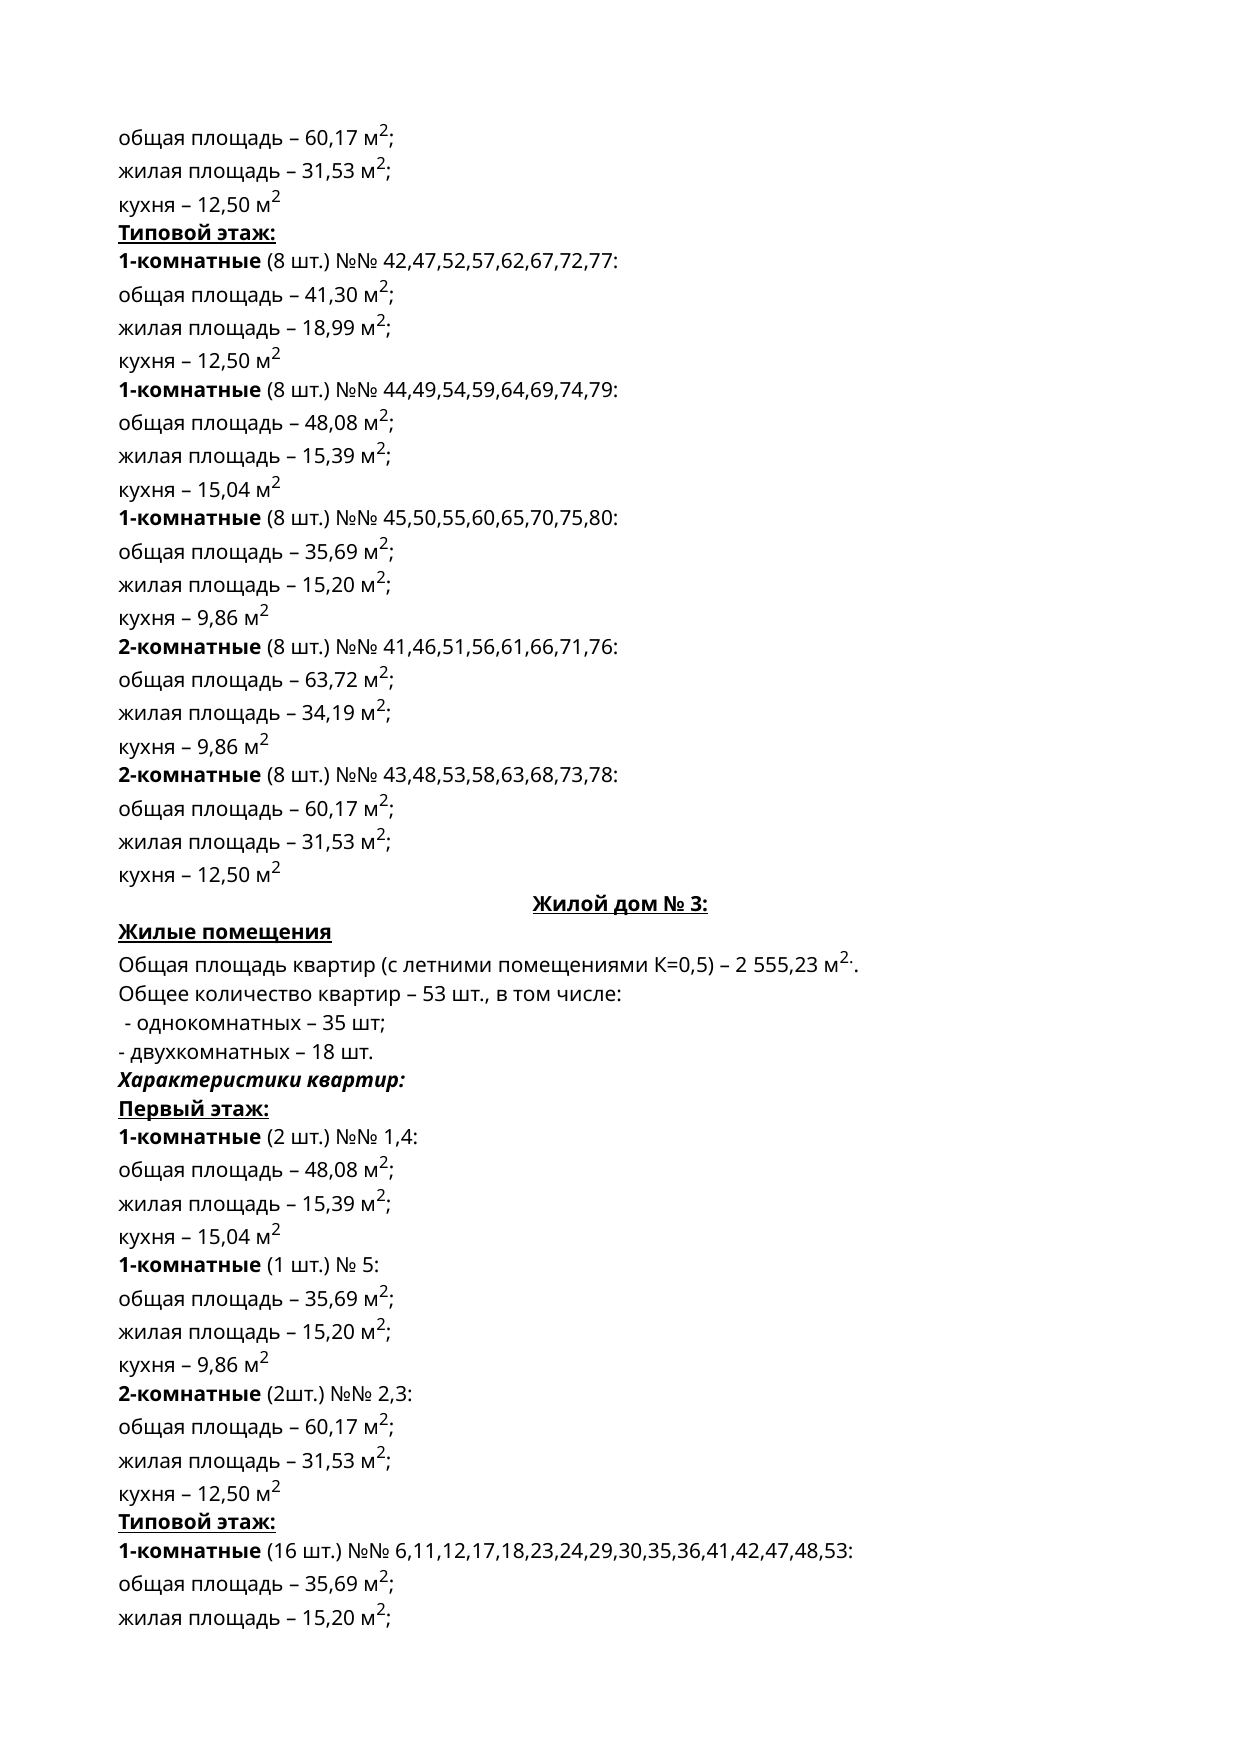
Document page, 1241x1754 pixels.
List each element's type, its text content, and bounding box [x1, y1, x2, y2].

text кухня – 15,04 м2 [118, 470, 1122, 503]
text Жилой дом № 3: [118, 889, 1122, 917]
text жилая площадь – 15,39 м2; [118, 437, 1122, 470]
text общая площадь – 60,17 м2; [118, 1407, 1122, 1441]
text жилая площадь – 18,99 м2; [118, 308, 1122, 342]
text жилая площадь – 31,53 м2; [118, 151, 1122, 185]
text 1-комнатные (8 шт.) №№ 45,50,55,60,65,70,75,80: [118, 503, 1122, 532]
text общая площадь – 35,69 м2; [118, 1279, 1122, 1312]
text общая площадь – 35,69 м2; [118, 1564, 1122, 1598]
text общая площадь – 60,17 м2; [118, 118, 1122, 151]
text кухня – 12,50 м2 [118, 185, 1122, 218]
text жилая площадь – 15,20 м2; [118, 565, 1122, 598]
text общая площадь – 48,08 м2; [118, 1151, 1122, 1184]
text Типовой этаж: [118, 218, 1122, 247]
text кухня – 9,86 м2 [118, 598, 1122, 632]
text общая площадь – 48,08 м2; [118, 403, 1122, 437]
text Общее количество квартир – 53 шт., в том числе: [118, 979, 1122, 1007]
text жилая площадь – 31,53 м2; [118, 822, 1122, 855]
text кухня – 9,86 м2 [118, 727, 1122, 760]
text кухня – 12,50 м2 [118, 342, 1122, 375]
text - однокомнатных – 35 шт; [118, 1007, 1122, 1037]
text жилая площадь – 15,20 м2; [118, 1598, 1122, 1631]
text жилая площадь – 15,39 м2; [118, 1184, 1122, 1217]
text жилая площадь – 31,53 м2; [118, 1441, 1122, 1474]
text жилая площадь – 15,20 м2; [118, 1312, 1122, 1346]
text кухня – 12,50 м2 [118, 1474, 1122, 1507]
text общая площадь – 41,30 м2; [118, 275, 1122, 308]
text Жилые помещения [118, 917, 1122, 946]
text Характеристики квартир: [118, 1065, 1122, 1094]
text кухня – 12,50 м2 [118, 855, 1122, 889]
text жилая площадь – 34,19 м2; [118, 694, 1122, 727]
text Типовой этаж: [118, 1507, 1122, 1536]
text общая площадь – 60,17 м2; [118, 789, 1122, 822]
text кухня – 15,04 м2 [118, 1217, 1122, 1251]
text 1-комнатные (1 шт.) № 5: [118, 1251, 1122, 1279]
text 1-комнатные (8 шт.) №№ 44,49,54,59,64,69,74,79: [118, 375, 1122, 403]
text общая площадь – 63,72 м2; [118, 660, 1122, 694]
text - двухкомнатных – 18 шт. [118, 1037, 1122, 1065]
text 1-комнатные (16 шт.) №№ 6,11,12,17,18,23,24,29,30,35,36,41,42,47,48,53: [118, 1536, 1122, 1564]
text кухня – 9,86 м2 [118, 1346, 1122, 1379]
text общая площадь – 35,69 м2; [118, 532, 1122, 565]
text 2-комнатные (8 шт.) №№ 41,46,51,56,61,66,71,76: [118, 632, 1122, 660]
text Общая площадь квартир (с летними помещениями К=0,5) – 2 555,23 м2.. [118, 946, 1122, 979]
text Первый этаж: [118, 1094, 1122, 1122]
text 1-комнатные (2 шт.) №№ 1,4: [118, 1122, 1122, 1151]
text 2-комнатные (8 шт.) №№ 43,48,53,58,63,68,73,78: [118, 760, 1122, 789]
text 1-комнатные (8 шт.) №№ 42,47,52,57,62,67,72,77: [118, 247, 1122, 275]
text 2-комнатные (2шт.) №№ 2,3: [118, 1379, 1122, 1407]
